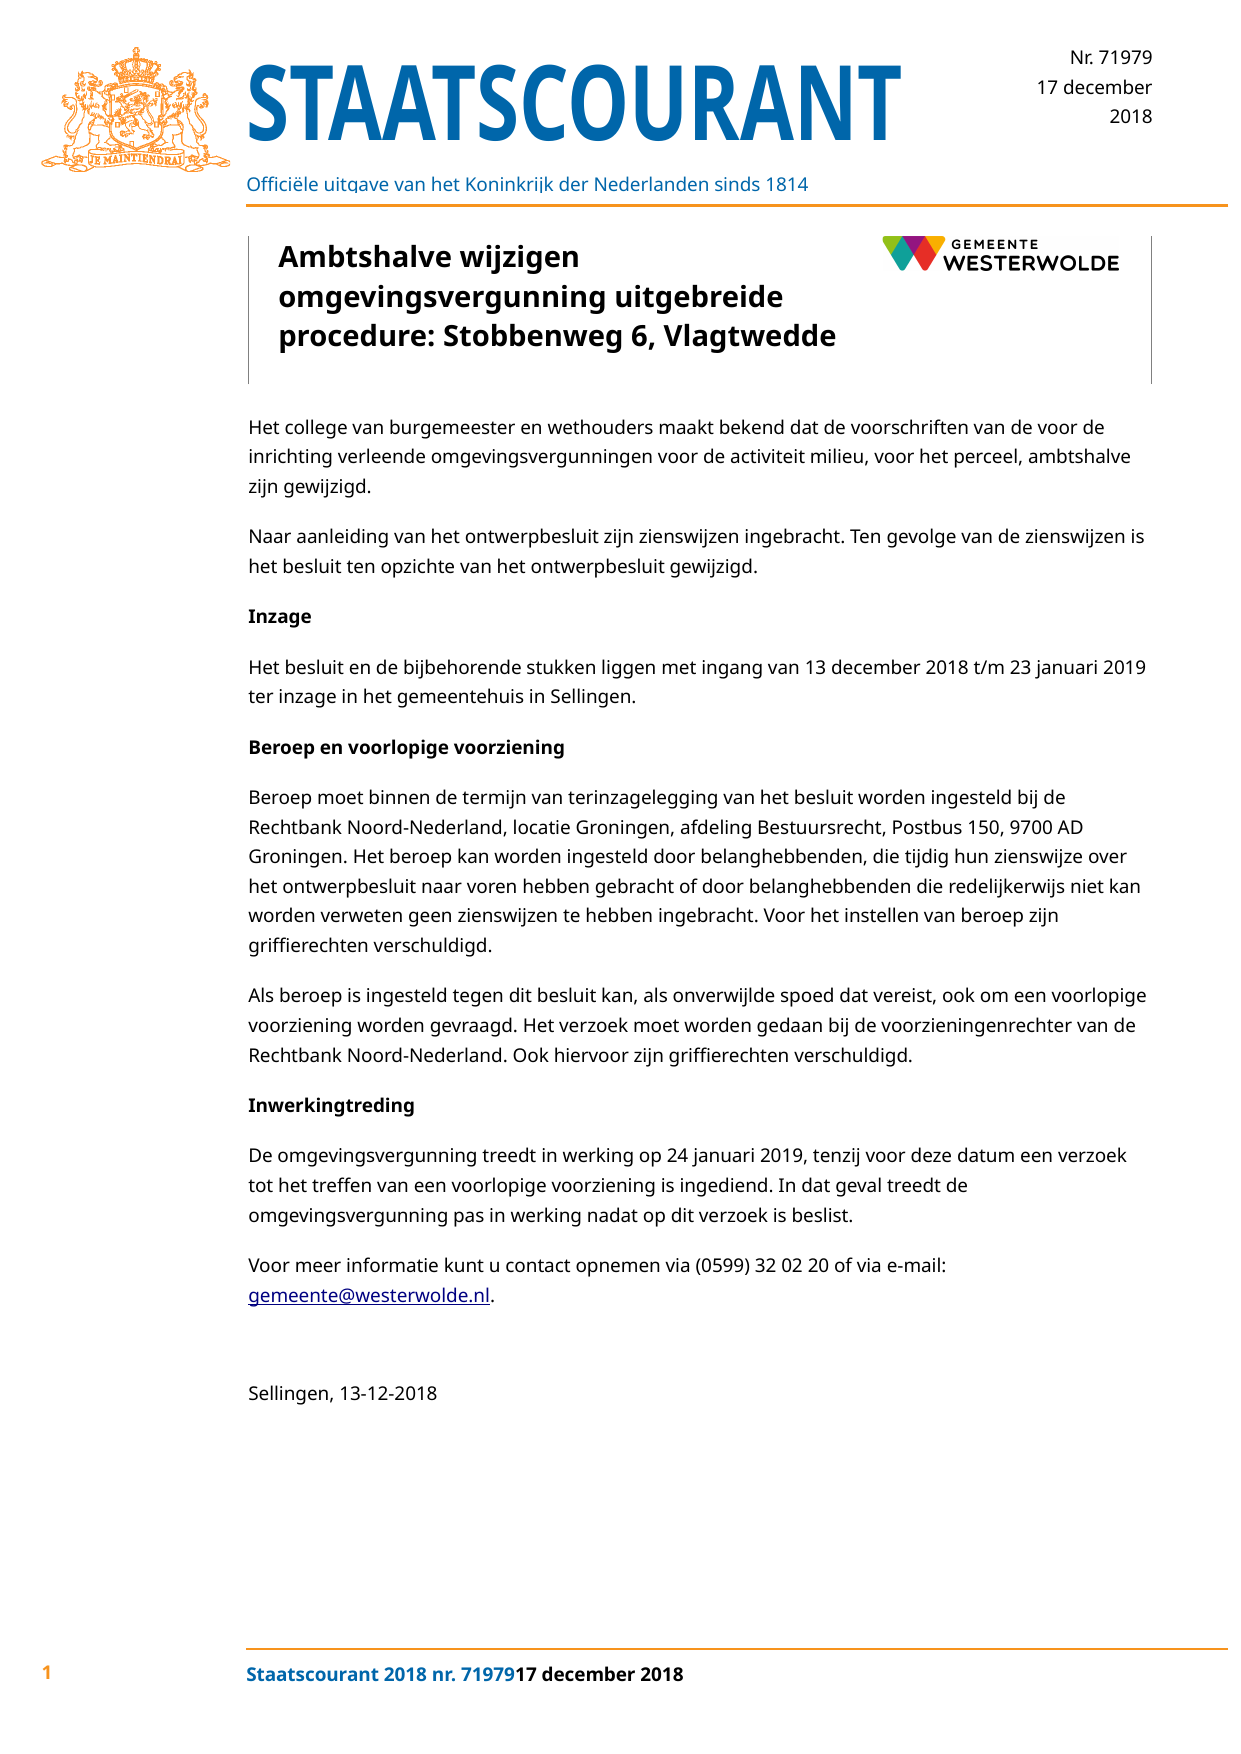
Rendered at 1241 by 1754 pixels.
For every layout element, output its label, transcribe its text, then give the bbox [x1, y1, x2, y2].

table_header [850, 236, 1151, 384]
text Beroep en voorlopige voorziening [248, 734, 1152, 760]
text Inwerkingtreding [248, 1092, 1152, 1118]
table_header Ambtshalve wijzigen omgevingsvergunning uitgebreide procedure: Stobbenweg 6, Vlagtwedde [249, 236, 850, 384]
text De omgevingsvergunning treedt in werking op 24 januari 2019, tenzij voor deze datum een verzoek tot het treffen van een voorlopige voorziening is ingediend. In dat geval treedt de omgevingsvergunning pas in werking nadat op dit verzoek is beslist. [248, 1143, 1152, 1228]
text Het college van burgemeester en wethouders maakt bekend dat de voorschriften van de voor de inrichting verleende omgevingsvergunningen voor de activiteit milieu, voor het perceel, ambtshalve zijn gewijzigd. [248, 414, 1152, 499]
text Voor meer informatie kunt u contact opnemen via (0599) 32 02 20 of via e-mail: gemeente@westerwolde.nl. [248, 1252, 1152, 1308]
text Sellingen, 13-12-2018 [248, 1380, 1152, 1406]
text Beroep moet binnen de termijn van terinzagelegging van het besluit worden ingesteld bij de Rechtbank Noord-Nederland, locatie Groningen, afdeling Bestuursrecht, Postbus 150, 9700 AD Groningen. Het beroep kan worden ingesteld door belanghebbenden, die tijdig hun zienswijze over het ontwerpbesluit naar voren hebben gebracht of door belanghebbenden die redelijkerwijs niet kan worden verweten geen zienswijzen te hebben ingebracht. Voor het instellen van beroep zijn griffierechten verschuldigd. [248, 784, 1152, 958]
text Inzage [248, 603, 1152, 629]
text Het besluit en de bijbehorende stukken liggen met ingang van 13 december 2018 t/m 23 januari 2019 ter inzage in het gemeentehuis in Sellingen. [248, 654, 1152, 709]
text Als beroep is ingesteld tegen dit besluit kan, als onverwijlde spoed dat vereist, ook om een voorlopige voorziening worden gevraagd. Het verzoek moet worden gedaan bij de voorzieningenrechter van de Rechtbank Noord-Nederland. Ook hiervoor zijn griffierechten verschuldigd. [248, 983, 1152, 1068]
text Naar aanleiding van het ontwerpbesluit zijn zienswijzen ingebracht. Ten gevolge van de zienswijzen is het besluit ten opzichte van het ontwerpbesluit gewijzigd. [248, 523, 1152, 579]
picture [41, 47, 231, 172]
picture [882, 236, 1119, 271]
